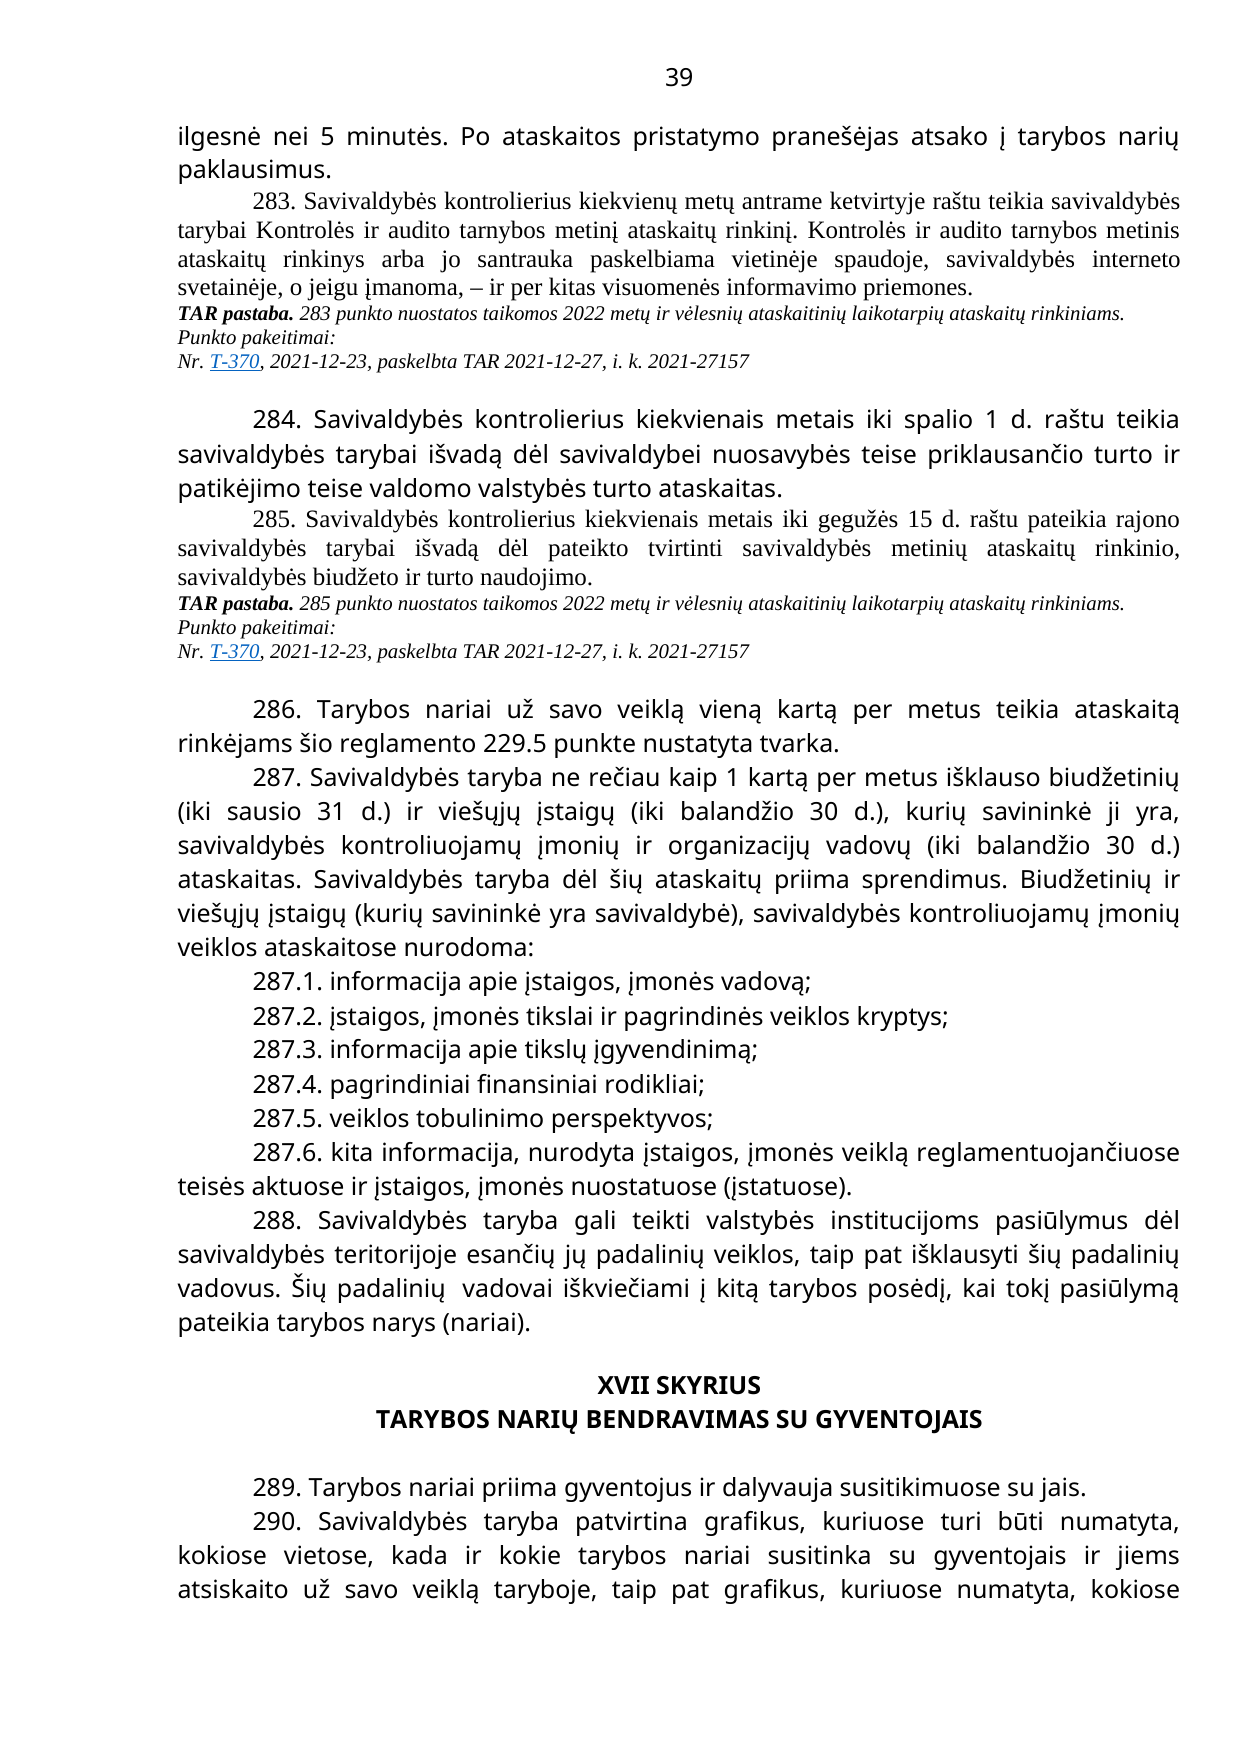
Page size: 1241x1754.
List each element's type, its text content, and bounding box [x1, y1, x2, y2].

text Nr. T-370, 2021-12-23, paskelbta TAR 2021-12-27, i. k. 2021-27157 [177, 639, 1181, 663]
text Nr. T-370, 2021-12-23, paskelbta TAR 2021-12-27, i. k. 2021-27157 [177, 349, 1181, 373]
text 287.1. informacija apie įstaigos, įmonės vadovą; [177, 964, 1181, 998]
text 289. Tarybos nariai priima gyventojus ir dalyvauja susitikimuose su jais. [177, 1470, 1181, 1504]
text 287. Savivaldybės taryba ne rečiau kaip 1 kartą per metus išklauso biudžetinių (iki sausio 31 d.) ir viešųjų įstaigų (iki balandžio 30 d.), kurių savininkė ji yra, savivaldybės kontroliuojamų įmonių ir organizacijų vadovų (iki balandžio 30 d.) ataskaitas. Savivaldybės taryba dėl šių ataskaitų priima sprendimus. Biudžetinių ir viešųjų įstaigų (kurių savininkė yra savivaldybė), savivaldybės kontroliuojamų įmonių veiklos ataskaitose nurodoma: [177, 760, 1181, 964]
text 287.4. pagrindiniai finansiniai rodikliai; [177, 1066, 1181, 1100]
text 287.3. informacija apie tikslų įgyvendinimą; [177, 1032, 1181, 1066]
text TARYBOS NARIŲ BENDRAVIMAS SU GYVENTOJAIS [177, 1402, 1181, 1436]
text ilgesnė nei 5 minutės. Po ataskaitos pristatymo pranešėjas atsako į tarybos narių paklausimus. [177, 118, 1181, 186]
text Punkto pakeitimai: [177, 615, 1181, 639]
text XVII SKYRIUS [177, 1367, 1181, 1402]
text 290. Savivaldybės taryba patvirtina grafikus, kuriuose turi būti numatyta, kokiose vietose, kada ir kokie tarybos nariai susitinka su gyventojais ir jiems atsiskaito už savo veiklą taryboje, taip pat grafikus, kuriuose numatyta, kokiose [177, 1504, 1181, 1606]
text 284. Savivaldybės kontrolierius kiekvienais metais iki spalio 1 d. raštu teikia savivaldybės tarybai išvadą dėl savivaldybei nuosavybės teise priklausančio turto ir patikėjimo teise valdomo valstybės turto ataskaitas. [177, 402, 1181, 504]
text 283. Savivaldybės kontrolierius kiekvienų metų antrame ketvirtyje raštu teikia savivaldybės tarybai Kontrolės ir audito tarnybos metinį ataskaitų rinkinį. Kontrolės ir audito tarnybos metinis ataskaitų rinkinys arba jo santrauka paskelbiama vietinėje spaudoje, savivaldybės interneto svetainėje, o jeigu įmanoma, – ir per kitas visuomenės informavimo priemones. [177, 186, 1181, 301]
text 287.2. įstaigos, įmonės tikslai ir pagrindinės veiklos kryptys; [177, 998, 1181, 1032]
text TAR pastaba. 283 punkto nuostatos taikomos 2022 metų ir vėlesnių ataskaitinių laikotarpių ataskaitų rinkiniams. [177, 301, 1181, 325]
text 287.6. kita informacija, nurodyta įstaigos, įmonės veiklą reglamentuojančiuose teisės aktuose ir įstaigos, įmonės nuostatuose (įstatuose). [177, 1134, 1181, 1202]
text TAR pastaba. 285 punkto nuostatos taikomos 2022 metų ir vėlesnių ataskaitinių laikotarpių ataskaitų rinkiniams. [177, 591, 1181, 615]
text 288. Savivaldybės taryba gali teikti valstybės institucijoms pasiūlymus dėl savivaldybės teritorijoje esančių jų padalinių veiklos, taip pat išklausyti šių padalinių vadovus. Šių padalinių vadovai iškviečiami į kitą tarybos posėdį, kai tokį pasiūlymą pateikia tarybos narys (nariai). [177, 1202, 1181, 1339]
text 286. Tarybos nariai už savo veiklą vieną kartą per metus teikia ataskaitą rinkėjams šio reglamento 229.5 punkte nustatyta tvarka. [177, 692, 1181, 760]
text 285. Savivaldybės kontrolierius kiekvienais metais iki gegužės 15 d. raštu pateikia rajono savivaldybės tarybai išvadą dėl pateikto tvirtinti savivaldybės metinių ataskaitų rinkinio, savivaldybės biudžeto ir turto naudojimo. [177, 504, 1181, 591]
text 287.5. veiklos tobulinimo perspektyvos; [177, 1100, 1181, 1134]
text Punkto pakeitimai: [177, 325, 1181, 349]
